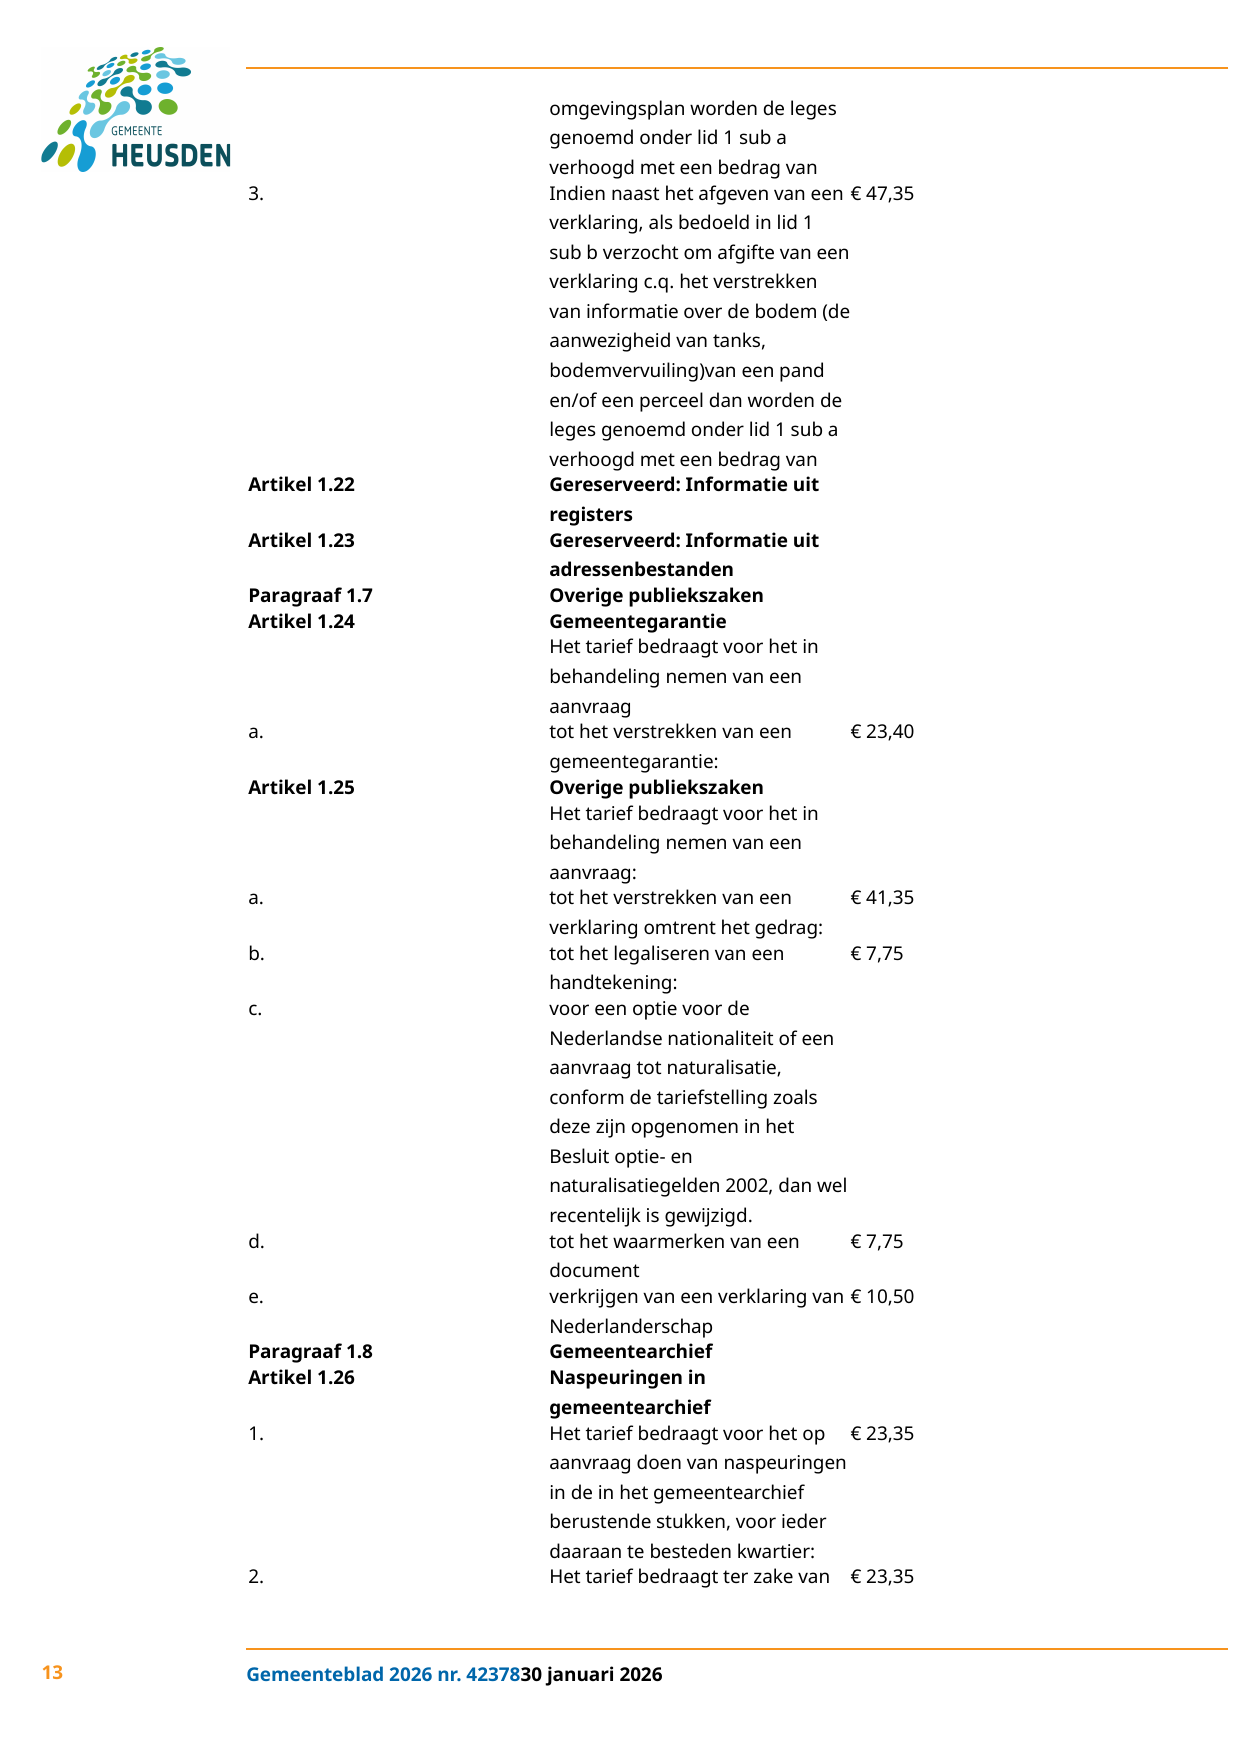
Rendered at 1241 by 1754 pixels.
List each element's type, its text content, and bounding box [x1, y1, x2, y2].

table_cell Naspeuringen in gemeentearchief [549, 1364, 850, 1420]
table_cell [850, 1339, 1152, 1364]
table_cell Het tarief bedraagt ter zake van [549, 1564, 850, 1589]
table_cell Paragraaf 1.7 [248, 582, 549, 608]
table_cell Artikel 1.24 [248, 608, 549, 634]
table_cell Artikel 1.25 [248, 774, 549, 800]
table_cell € 23,40 [850, 719, 1152, 774]
table_cell [850, 472, 1152, 527]
table_cell Gemeentegarantie [549, 608, 850, 634]
table_cell [850, 800, 1152, 884]
table_cell [248, 800, 549, 884]
table_cell € 23,35 [850, 1420, 1152, 1564]
table_cell Artikel 1.26 [248, 1364, 549, 1420]
table_cell c. [248, 995, 549, 1228]
table_cell a. [248, 885, 549, 940]
table_cell Gereserveerd: Informatie uit adressenbestanden [549, 527, 850, 582]
table_cell 1. [248, 1420, 549, 1564]
table_cell omgevingsplan worden de leges genoemd onder lid 1 sub a verhoogd met een bedrag van [549, 95, 850, 180]
table_cell d. [248, 1228, 549, 1283]
table_cell € 23,35 [850, 1564, 1152, 1589]
table_cell a. [248, 719, 549, 774]
table_cell 2. [248, 1564, 549, 1589]
table_cell Paragraaf 1.8 [248, 1339, 549, 1364]
table_cell [850, 995, 1152, 1228]
table_cell € 7,75 [850, 940, 1152, 995]
table_cell verkrijgen van een verklaring van Nederlanderschap [549, 1283, 850, 1339]
table_cell € 10,50 [850, 1283, 1152, 1339]
picture [41, 47, 231, 172]
table_cell [850, 634, 1152, 719]
table_cell tot het verstrekken van een gemeentegarantie: [549, 719, 850, 774]
table_cell tot het waarmerken van een document [549, 1228, 850, 1283]
table_cell voor een optie voor de Nederlandse nationaliteit of een aanvraag tot naturalisatie, conform de tariefstelling zoals deze zijn opgenomen in het Besluit optie- en naturalisatiegelden 2002, dan wel recentelijk is gewijzigd. [549, 995, 850, 1228]
table_cell Overige publiekszaken [549, 582, 850, 608]
table_cell € 41,35 [850, 885, 1152, 940]
table_cell Het tarief bedraagt voor het in behandeling nemen van een aanvraag: [549, 800, 850, 884]
table_cell [850, 1364, 1152, 1420]
table_cell Gemeentearchief [549, 1339, 850, 1364]
table_cell Artikel 1.23 [248, 527, 549, 582]
table_cell [248, 95, 549, 180]
table_cell Gereserveerd: Informatie uit registers [549, 472, 850, 527]
table_cell e. [248, 1283, 549, 1339]
table_cell € 7,75 [850, 1228, 1152, 1283]
table_cell [850, 95, 1152, 180]
table_cell Overige publiekszaken [549, 774, 850, 800]
table_cell [248, 634, 549, 719]
table_cell tot het verstrekken van een verklaring omtrent het gedrag: [549, 885, 850, 940]
table_cell [850, 582, 1152, 608]
table_cell Het tarief bedraagt voor het op aanvraag doen van naspeuringen in de in het gemeentearchief berustende stukken, voor ieder daaraan te besteden kwartier: [549, 1420, 850, 1564]
table_cell b. [248, 940, 549, 995]
table_cell Indien naast het afgeven van een verklaring, als bedoeld in lid 1 sub b verzocht om afgifte van een verklaring c.q. het verstrekken van informatie over de bodem (de aanwezigheid van tanks, bodemvervuiling)van een pand en/of een perceel dan worden de leges genoemd onder lid 1 sub a verhoogd met een bedrag van [549, 180, 850, 472]
table_cell [850, 774, 1152, 800]
table_cell Het tarief bedraagt voor het in behandeling nemen van een aanvraag [549, 634, 850, 719]
table_cell tot het legaliseren van een handtekening: [549, 940, 850, 995]
table_cell 3. [248, 180, 549, 472]
table_cell [850, 608, 1152, 634]
table_cell [850, 527, 1152, 582]
table_cell Artikel 1.22 [248, 472, 549, 527]
table_cell € 47,35 [850, 180, 1152, 472]
